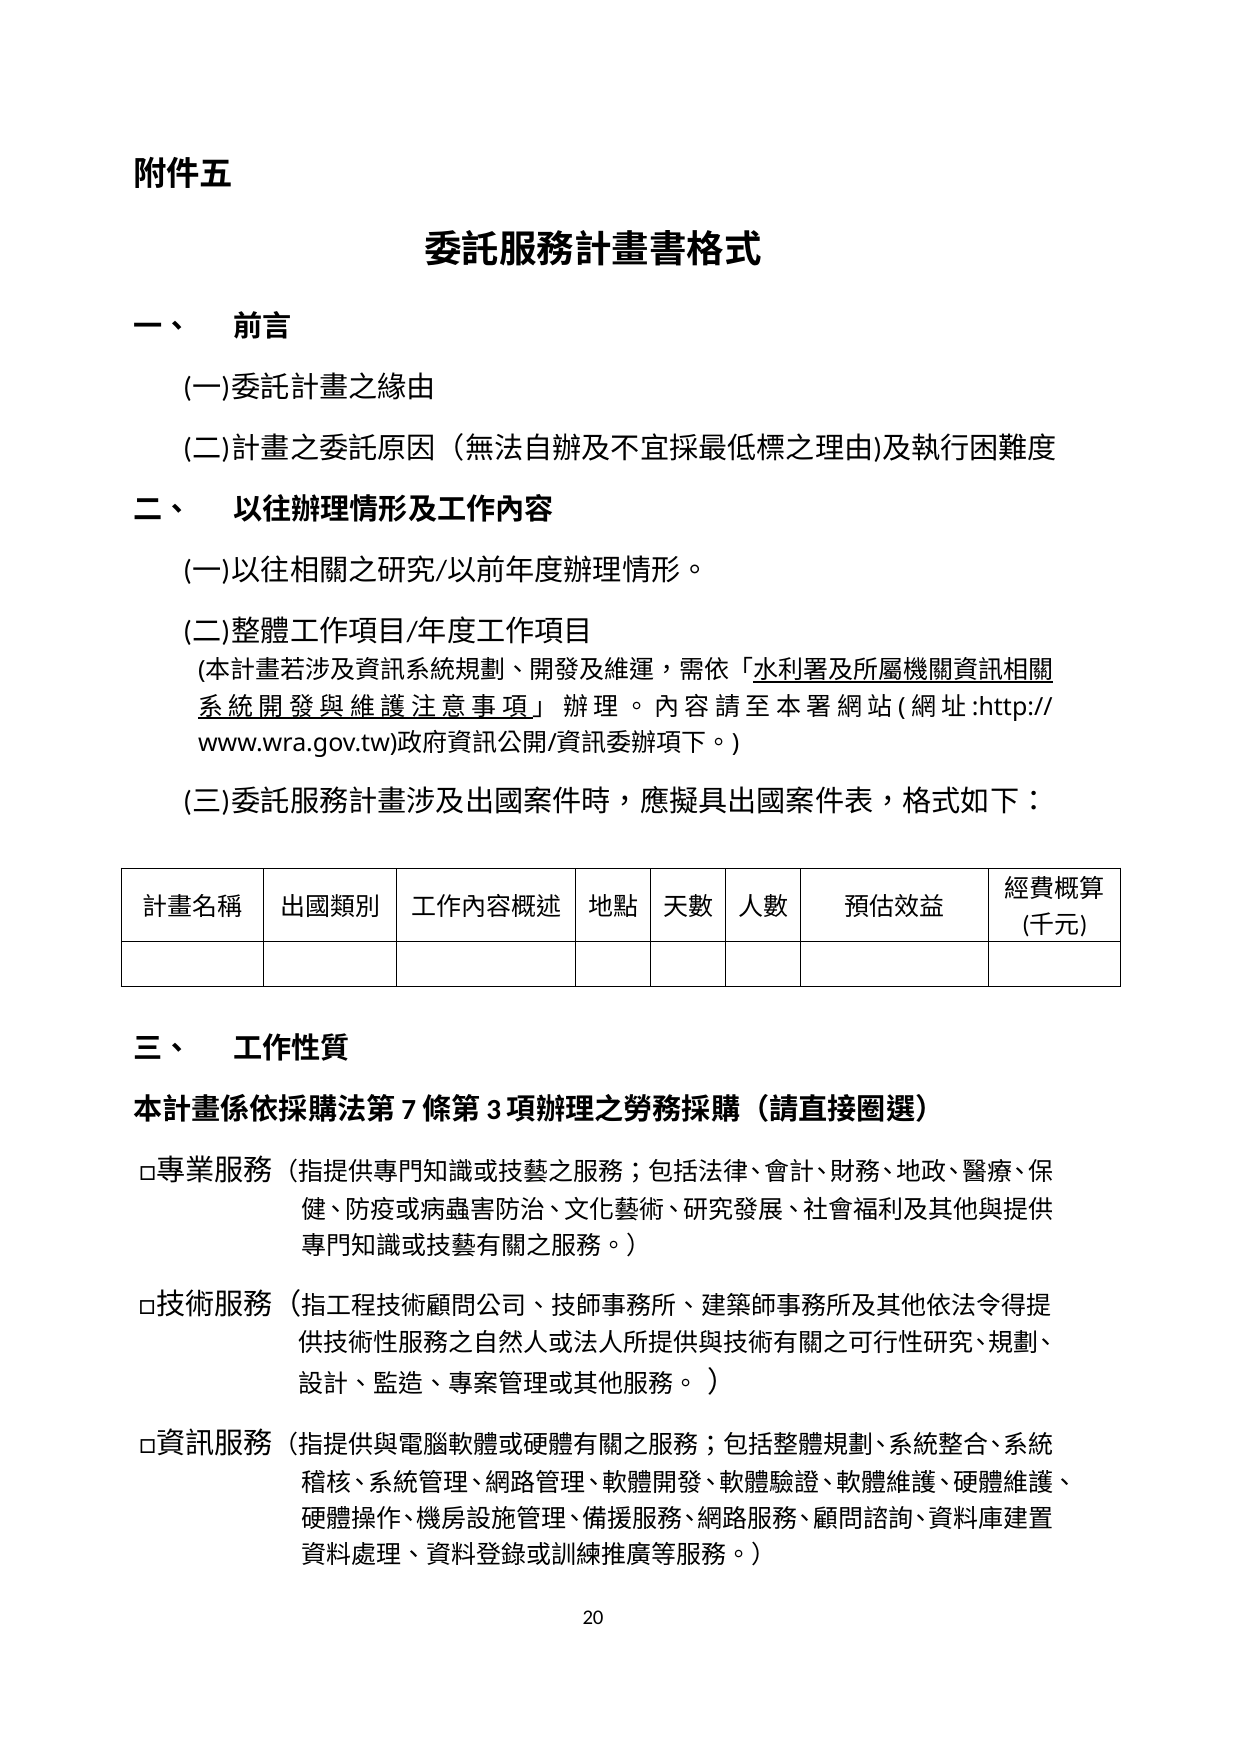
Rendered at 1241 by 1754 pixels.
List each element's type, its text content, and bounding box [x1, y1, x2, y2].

table_cell [989, 942, 1120, 986]
table_cell [726, 942, 800, 986]
table_header 計畫名稱 [122, 869, 263, 941]
text □資訊服務（指提供與電腦軟體或硬體有關之服務；包括整體規劃、系統整合、系統稽核、系統管理、網路管理、軟體開發、軟體驗證、軟體維護、硬體維護、硬體操作、機房設施管理、備援服務、網路服務、顧問諮詢、資料庫建置、資料處理、資料登錄或訓練推廣等服務。） [139, 1420, 1053, 1571]
text □技術服務（指工程技術顧問公司、技師事務所、建築師事務所及其他依法令得提供技術性服務之自然人或法人所提供與技術有關之可行性研究、規劃、設計、監造、專案管理或其他服務。） [138, 1280, 1053, 1401]
list 委託計畫之緣由 [183, 363, 1053, 406]
text 附件五 [133, 134, 1053, 209]
table_header 天數 [651, 869, 725, 941]
list 工作性質 [133, 1025, 1053, 1067]
text (本計畫若涉及資訊系統規劃、開發及維運，需依「水利署及所屬機關資訊相關系統開發與維護注意事項」辦理。內容請至本署網站(網址:http://www.wra.gov.tw)政府資訊公開/資訊委辦項下。) [198, 650, 1053, 759]
list 以往辦理情形及工作內容 [133, 486, 1053, 528]
table_cell [264, 942, 396, 986]
text □專業服務（指提供專門知識或技藝之服務；包括法律、會計、財務、地政、醫療、保健、防疫或病蟲害防治、文化藝術、研究發展、社會福利及其他與提供專門知識或技藝有關之服務。） [139, 1147, 1053, 1262]
table_header 工作內容概述 [397, 869, 575, 941]
list 以往相關之研究/以前年度辦理情形。 [183, 547, 1053, 589]
text 委託服務計畫書格式 [133, 209, 1053, 284]
table_cell [651, 942, 725, 986]
table_cell [801, 942, 988, 986]
table_header 預估效益 [801, 869, 988, 941]
table_cell [122, 942, 263, 986]
table_header 出國類別 [264, 869, 396, 941]
list 前言 [133, 302, 1053, 345]
table_header 地點 [576, 869, 650, 941]
text 本計畫係依採購法第7條第3項辦理之勞務採購（請直接圈選） [133, 1086, 1053, 1128]
table_header 經費概算 (千元) [989, 869, 1120, 941]
table_header 人數 [726, 869, 800, 941]
table_cell [576, 942, 650, 986]
table_cell [397, 942, 575, 986]
list 整體工作項目/年度工作項目 [183, 608, 1053, 650]
list 計畫之委託原因（無法自辦及不宜採最低標之理由)及執行困難度。 [183, 424, 1053, 467]
list 委託服務計畫涉及出國案件時，應擬具出國案件表，格式如下： [183, 777, 1053, 820]
